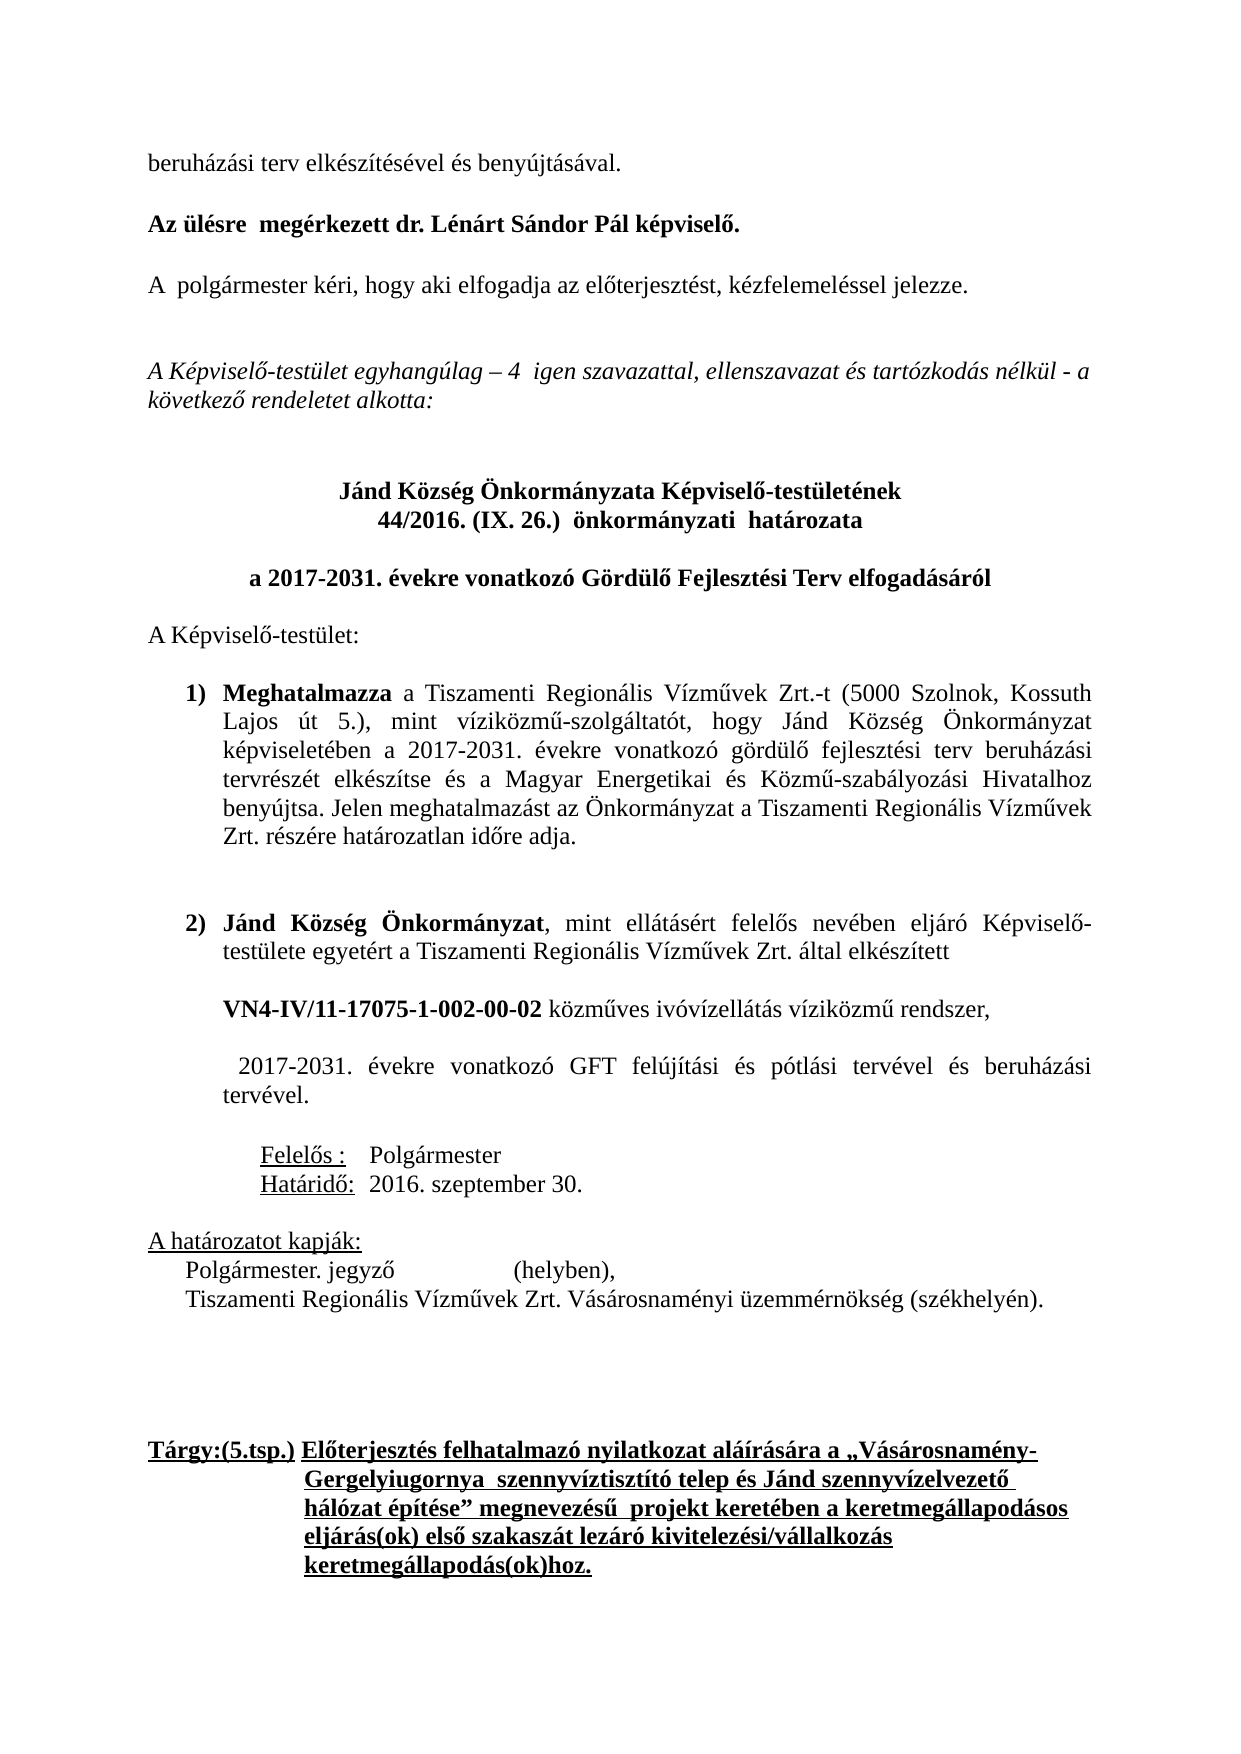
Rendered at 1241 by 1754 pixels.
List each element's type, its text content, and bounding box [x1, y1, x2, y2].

text Felelős : Polgármester [221, 1140, 1093, 1169]
text a 2017-2031. évekre vonatkozó Gördülő Fejlesztési Terv elfogadásáról [148, 563, 1093, 591]
text Jánd Község Önkormányzata Képviselő-testületének [148, 476, 1093, 505]
text VN4-IV/11-17075-1-002-00-02 közműves ivóvízellátás víziközmű rendszer, [223, 994, 1093, 1023]
text A Képviselő-testület: [148, 620, 1093, 649]
text eljárás(ok) első szakaszát lezáró kivitelezési/vállalkozás [148, 1521, 1093, 1550]
text beruházási terv elkészítésével és benyújtásával. [148, 148, 1093, 176]
list Meghatalmazza a Tiszamenti Regionális Vízművek Zrt.-t (5000 Szolnok, Kossuth Lajos út 5.), mint víziközmű-szolgáltatót, hogy Jánd Község Önkormányzat képviseletében a 2017-2031. évekre vonatkozó gördülő fejlesztési terv beruházási tervrészét elkészítse és a Magyar Energetikai és Közmű-szabályozási Hivatalhoz benyújtsa. Jelen meghatalmazást az Önkormányzat a Tiszamenti Regionális Vízművek Zrt. részére határozatlan időre adja. [185, 678, 1093, 850]
list Jánd Község Önkormányzat, mint ellátásért felelős nevében eljáró Képviselő-testülete egyetért a Tiszamenti Regionális Vízművek Zrt. által elkészített [185, 908, 1093, 965]
text 44/2016. (IX. 26.) önkormányzati határozata [148, 505, 1093, 534]
list Tiszamenti Regionális Vízművek Zrt. Vásárosnaményi üzemmérnökség (székhelyén). [185, 1284, 1093, 1313]
text Gergelyiugornya szennyvíztisztító telep és Jánd szennyvízelvezető [148, 1464, 1093, 1493]
text keretmegállapodás(ok)hoz. [148, 1550, 1093, 1579]
list Polgármester. jegyző (helyben), [185, 1255, 1093, 1284]
text Határidő: 2016. szeptember 30. [260, 1169, 1093, 1198]
text A határozatot kapják: [148, 1226, 1093, 1255]
text Tárgy:(5.tsp.) Előterjesztés felhatalmazó nyilatkozat aláírására a „Vásárosnamény- [148, 1435, 1093, 1464]
text hálózat építése” megnevezésű projekt keretében a keretmegállapodásos [148, 1493, 1093, 1521]
text A Képviselő-testület egyhangúlag – 4 igen szavazattal, ellenszavazat és tartózkodás nélkül - a következő rendeletet alkotta: [148, 356, 1093, 414]
text A polgármester kéri, hogy aki elfogadja az előterjesztést, kézfelemeléssel jelezze. [148, 270, 1093, 299]
text 2017-2031. évekre vonatkozó GFT felújítási és pótlási tervével és beruházási tervével. [223, 1051, 1093, 1109]
list Az ülésre megérkezett dr. Lénárt Sándor Pál képviselő. [148, 208, 1093, 239]
